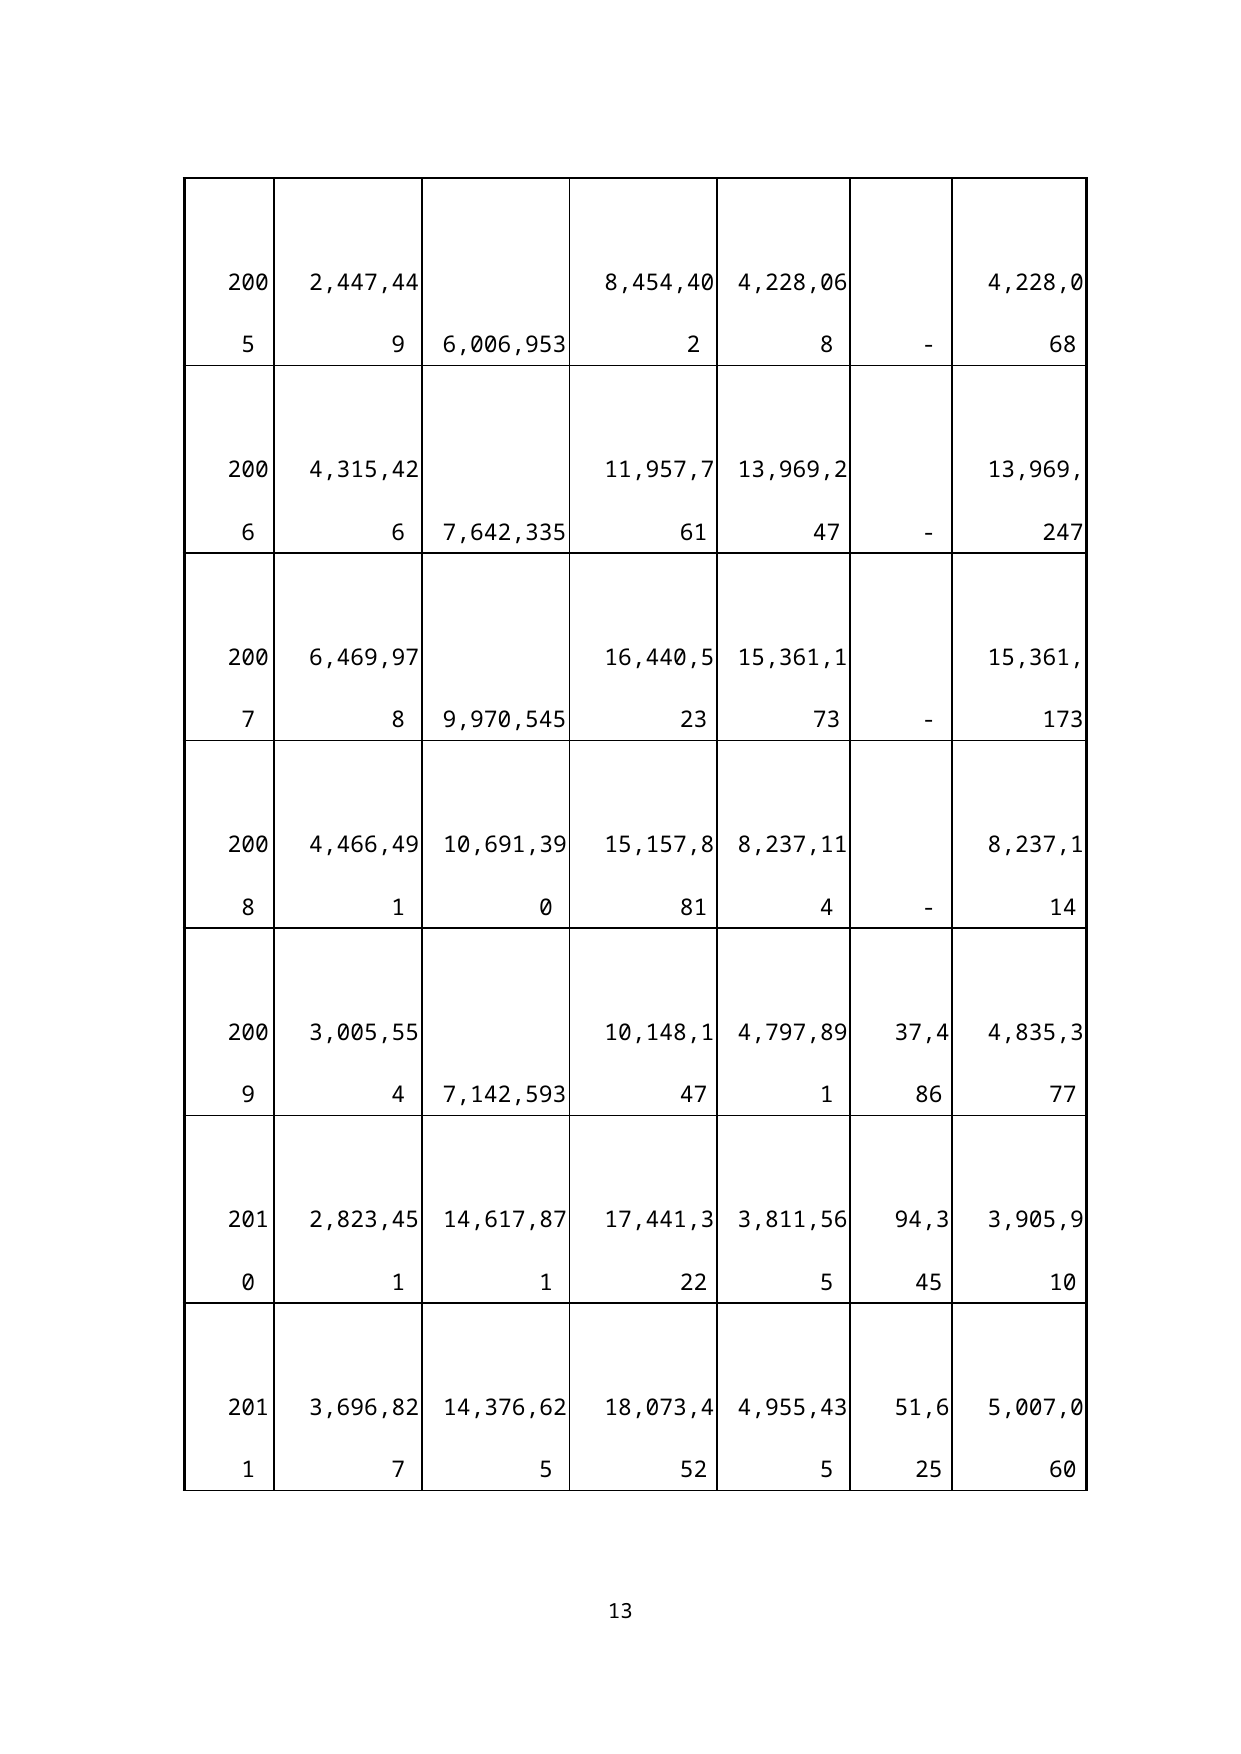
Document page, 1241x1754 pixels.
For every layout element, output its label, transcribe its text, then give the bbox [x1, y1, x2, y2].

table_cell 2010 [186, 1116, 273, 1302]
table_cell 15,157,881 [570, 741, 716, 927]
table_cell 7,142,593 [423, 929, 569, 1115]
table_cell 13,969,247 [953, 366, 1085, 552]
table_cell 3,005,554 [275, 929, 421, 1115]
table_cell 6,469,978 [275, 554, 421, 740]
table_cell 8,454,402 [570, 179, 716, 365]
table_cell 4,955,435 [718, 1304, 849, 1490]
table_cell 11,957,761 [570, 366, 716, 552]
table_cell 37,486 [851, 929, 951, 1115]
table_cell - [851, 554, 951, 740]
table_cell 8,237,114 [953, 741, 1085, 927]
table_cell 2005 [186, 179, 273, 365]
table_cell 4,228,068 [953, 179, 1085, 365]
table_cell 2008 [186, 741, 273, 927]
table_cell 14,617,871 [423, 1116, 569, 1302]
table_cell 16,440,523 [570, 554, 716, 740]
table_cell 2,823,451 [275, 1116, 421, 1302]
table_cell 3,905,910 [953, 1116, 1085, 1302]
table_cell 18,073,452 [570, 1304, 716, 1490]
table_cell 2009 [186, 929, 273, 1115]
table_cell 3,696,827 [275, 1304, 421, 1490]
table_cell 10,148,147 [570, 929, 716, 1115]
table_cell 6,006,953 [423, 179, 569, 365]
table_cell - [851, 741, 951, 927]
table_cell 2,447,449 [275, 179, 421, 365]
table_cell 15,361,173 [718, 554, 849, 740]
table_cell 3,811,565 [718, 1116, 849, 1302]
table_cell 4,466,491 [275, 741, 421, 927]
table_cell 4,797,891 [718, 929, 849, 1115]
table_cell 10,691,390 [423, 741, 569, 927]
table_cell 2006 [186, 366, 273, 552]
table_cell 4,835,377 [953, 929, 1085, 1115]
table_cell - [851, 179, 951, 365]
table_cell 4,228,068 [718, 179, 849, 365]
table_cell 5,007,060 [953, 1304, 1085, 1490]
table_cell 15,361,173 [953, 554, 1085, 740]
table_cell 94,345 [851, 1116, 951, 1302]
table_cell 14,376,625 [423, 1304, 569, 1490]
table_cell 9,970,545 [423, 554, 569, 740]
table_cell 4,315,426 [275, 366, 421, 552]
table_cell - [851, 366, 951, 552]
table_cell 17,441,322 [570, 1116, 716, 1302]
table_cell 51,625 [851, 1304, 951, 1490]
table_cell 13,969,247 [718, 366, 849, 552]
table_cell 2011 [186, 1304, 273, 1490]
table_cell 2007 [186, 554, 273, 740]
table_cell 7,642,335 [423, 366, 569, 552]
table_cell 8,237,114 [718, 741, 849, 927]
